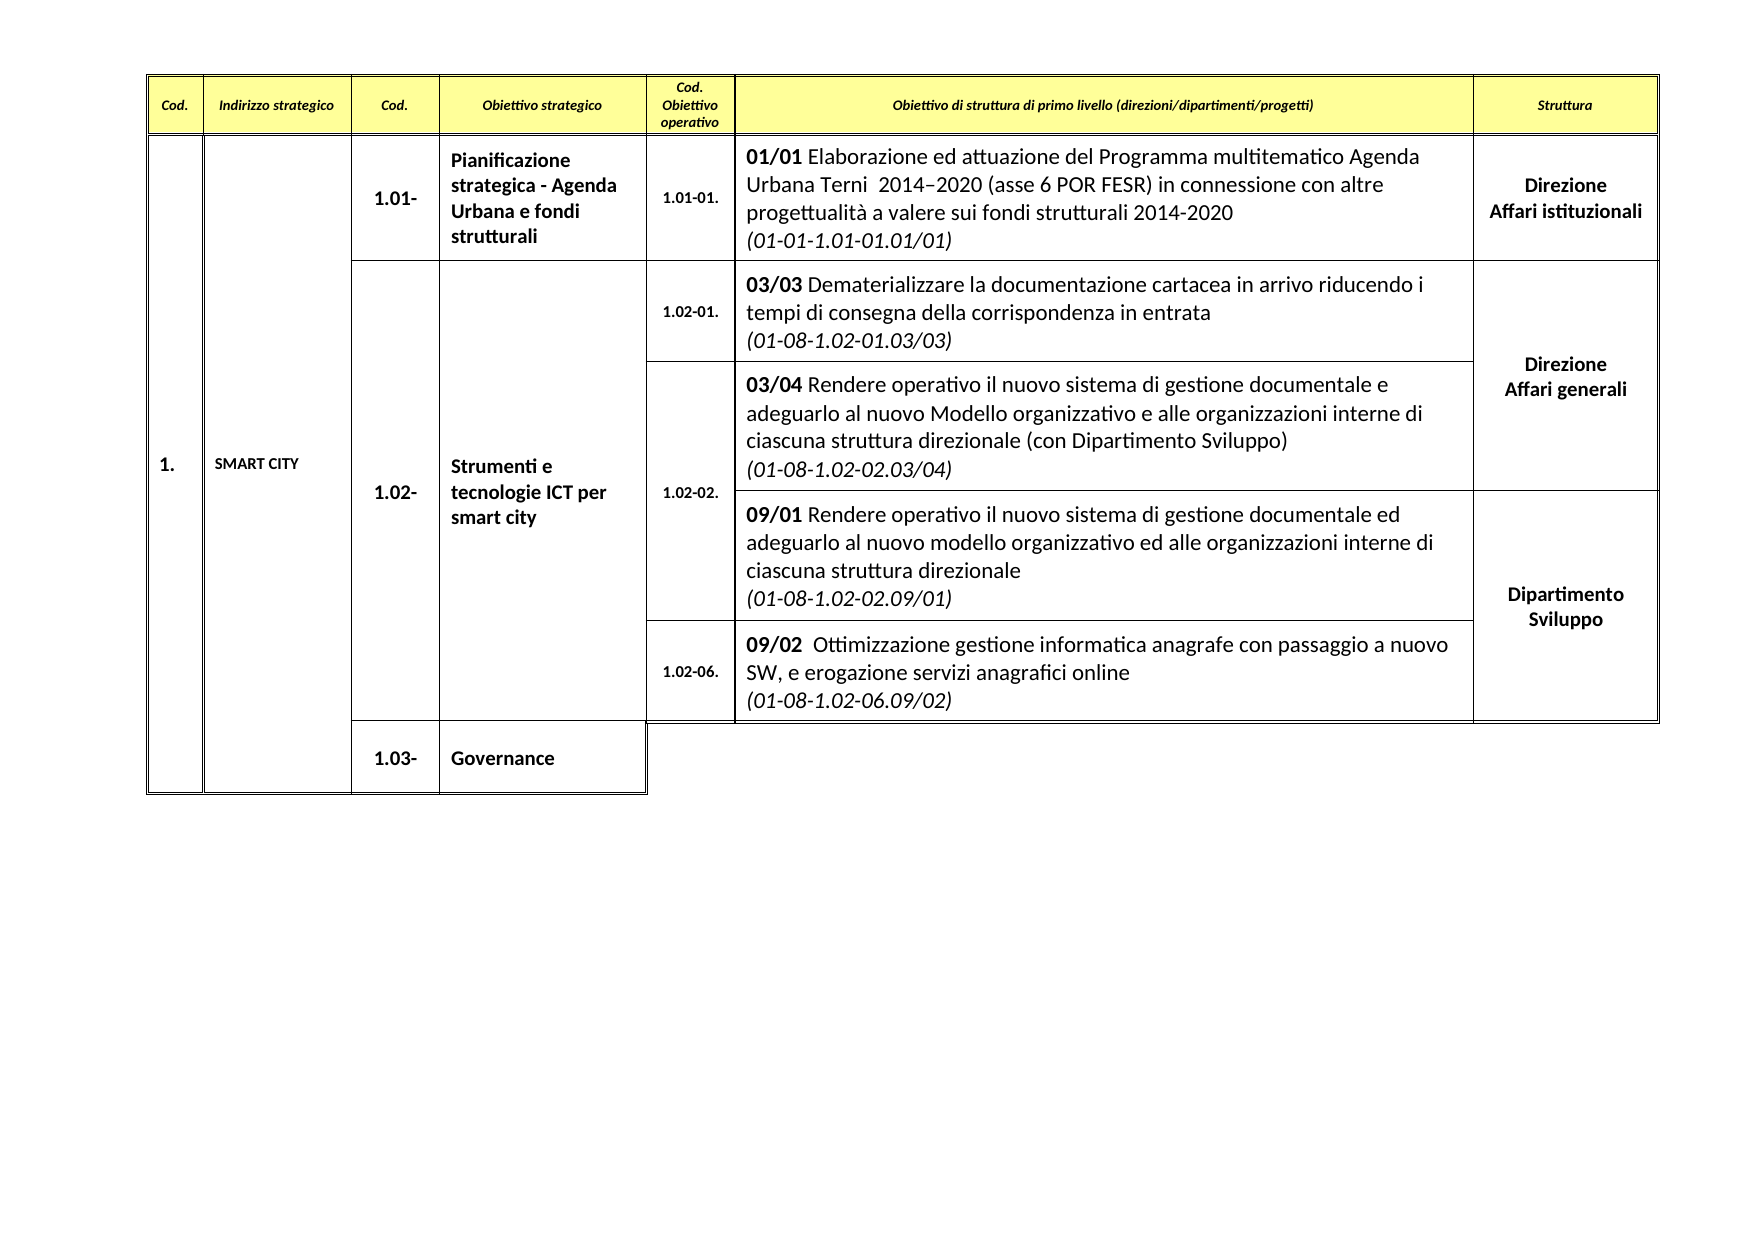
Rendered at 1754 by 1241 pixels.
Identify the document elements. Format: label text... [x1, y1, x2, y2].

table_header Cod. Obiettivo operativo [647, 77, 734, 132]
table_cell 03/03 Dematerializzare la documentazione cartacea in arrivo riducendo i tempi di consegna della corrispondenza in entrata (01-08-1.02-01.03/03) [736, 261, 1473, 361]
table_header Obiettivo di struttura di primo livello (direzioni/dipartimenti/progetti) [736, 77, 1473, 132]
table_cell 1.01- [352, 136, 439, 260]
table_cell Direzione Affari istituzionali [1474, 136, 1657, 260]
table_cell Governance [440, 721, 645, 792]
table_cell 1.02-06. [647, 621, 734, 720]
table_header Cod. [352, 77, 439, 132]
table_cell Strumenti e tecnologie ICT per smart city [440, 261, 646, 720]
table_cell 1.02-02. [647, 362, 734, 620]
table_cell Dipartimento Sviluppo [1474, 491, 1657, 720]
table_cell 1.03- [352, 721, 439, 792]
table_header Struttura [1474, 77, 1657, 132]
table_cell 01/01 Elaborazione ed attuazione del Programma multitematico Agenda Urbana Terni 2014–2020 (asse 6 POR FESR) in connessione con altre progettualità a valere sui fondi strutturali 2014-2020 (01-01-1.01-01.01/01) [736, 136, 1473, 260]
table_cell Pianificazione strategica - Agenda Urbana e fondi strutturali [440, 136, 646, 260]
table_header Obiettivo strategico [440, 77, 646, 132]
table_cell 03/04 Rendere operativo il nuovo sistema di gestione documentale e adeguarlo al nuovo Modello organizzativo e alle organizzazioni interne di ciascuna struttura direzionale (con Dipartimento Sviluppo) (01-08-1.02-02.03/04) [736, 362, 1473, 489]
table_cell 09/02 Ottimizzazione gestione informatica anagrafe con passaggio a nuovo SW, e erogazione servizi anagrafici online (01-08-1.02-06.09/02) [736, 621, 1473, 720]
table_cell SMART CITY [205, 136, 351, 792]
table_cell 1.02- [352, 261, 439, 720]
table_cell Direzione Affari generali [1474, 261, 1657, 489]
table_cell 1.01-01. [647, 136, 734, 260]
table_header Indirizzo strategico [204, 77, 351, 132]
table_cell 1.02-01. [647, 261, 734, 361]
table_cell 1. [149, 136, 202, 792]
table_cell [648, 724, 1658, 792]
table_header Cod. [149, 77, 203, 132]
table_cell 09/01 Rendere operativo il nuovo sistema di gestione documentale ed adeguarlo al nuovo modello organizzativo ed alle organizzazioni interne di ciascuna struttura direzionale (01-08-1.02-02.09/01) [736, 491, 1473, 620]
